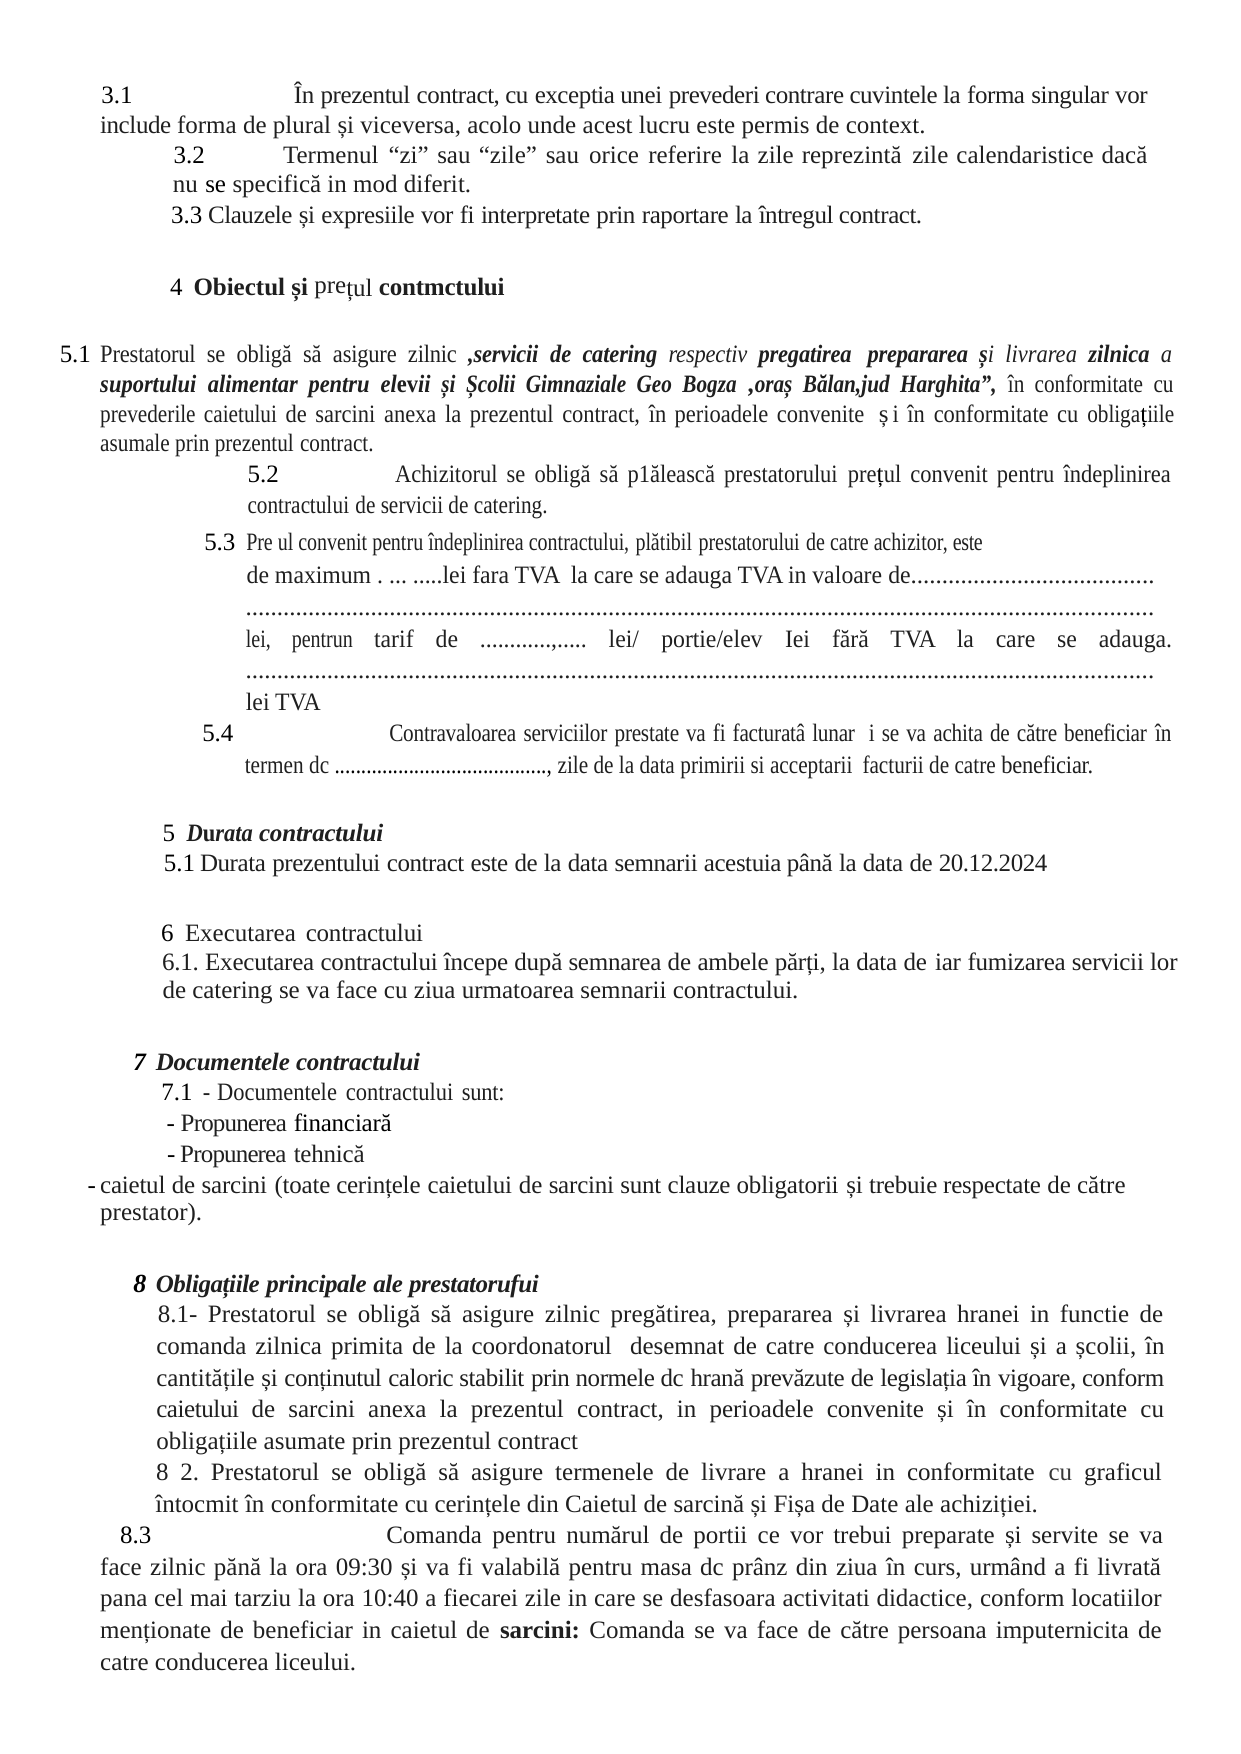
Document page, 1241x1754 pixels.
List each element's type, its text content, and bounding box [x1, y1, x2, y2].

list Clauzele și expresiile vor fi interpretate prin raportare la întregul contract. [171, 200, 1215, 228]
text 8 2. Prestatorul se obligă să asigure termenele de livrare a hranei in conformitate cu graficul întocmit în conformitate cu cerințele din Caietul de sarcină și Fișa de Date ale achiziției. [155, 1457, 1162, 1518]
list Prestatorul se obligă să asigure zilnic ,servicii de catering respectiv pregatirea prepararea și livrarea zilnica a suportului alimentar pentru elevii și Școlii Gimnaziale Geo Bogza ,oraș Bălan,jud Harghita”, în conformitate cu prevederile caietului de sarcini anexa la prezentul contract, în perioadele convenite și în conformitate cu obligațiile asumale prin prezentul contract. [59, 339, 1174, 457]
list - Documentele contractului sunt: [161, 1077, 1215, 1105]
list Achizitorul se obligă să p1ălească prestatorului prețul convenit pentru îndeplinirea contractului de servicii de catering. [247, 459, 1171, 519]
list caietul de sarcini (toate cerințele caietului de sarcini sunt clauze obligatorii și trebuie respectate de către prestator). [87, 1171, 1164, 1226]
list Contravaloarea serviciilor prestate va fi facturatâ lunar i se va achita de către beneficiar în termen dc ........................................, zile de la data primirii si acceptarii facturii de catre beneficiar. [202, 718, 1172, 779]
list Comanda pentru numărul de portii ce vor trebui preparate și servite se va face zilnic pănă la ora 09:30 și va fi valabilă pentru masa dc prânz din ziua în curs, urmând a fi livrată pana cel mai tarziu la ora 10:40 a fiecarei zile in care se desfasoara activitati didactice, conform locatiilor menționate de beneficiar in caietul de sarcini: Comanda se va face de către persoana imputernicita de catre conducerea liceului. [100, 1520, 1163, 1675]
list Obiectul și prețul contmctului [170, 270, 1215, 302]
list Propunerea tehnică [167, 1139, 1215, 1168]
list Durata prezentului contract este de la data semnarii acestuia până la data de 20.12.2024 [164, 848, 1215, 876]
list Obligațiile principale ale prestatorufui [133, 1268, 1215, 1298]
list Durata contractului [162, 818, 1215, 847]
list În prezentul contract, cu exceptia unei prevederi contrare cuvintele la forma singular vor include forma de plural și viceversa, acolo unde acest lucru este permis de context. [100, 80, 1180, 139]
list Propunerea financiară [166, 1108, 1215, 1137]
list Documentele contractului [133, 1047, 1215, 1075]
list Termenul “zi” sau “zile” sau orice referire la zile reprezintă zile calendaristice dacă nu se specifică in mod diferit. [173, 140, 1180, 198]
list Pre ul convenit pentru îndeplinirea contractului, plătibil prestatorului de catre achizitor, este [204, 527, 1215, 555]
list Executarea contractului [161, 918, 1215, 947]
text de maximum . ... .....lei fara TVA la care se adauga TVA in valoare de lei, pentrun tarif de ............,..... lei/ portie/elev Iei fără TVA la care se adauga. lei TVA [246, 561, 1172, 716]
text 6.1. Executarea contractului începe după semnarea de ambele părți, la data de iar fumizarea servicii lor de catering se va face cu ziua urmatoarea semnarii contractului. [162, 949, 1186, 1004]
text 8.1- Prestatorul se obligă să asigure zilnic pregătirea, prepararea și livrarea hranei in functie de comanda zilnica primita de la coordonatorul desemnat de catre conducerea liceului și a școlii, în cantitățile și conținutul caloric stabilit prin normele dc hrană prevăzute de legislația în vigoare, conform caietului de sarcini anexa la prezentul contract, in perioadele convenite și în conformitate cu obligațiile asumate prin prezentul contract [156, 1299, 1165, 1454]
